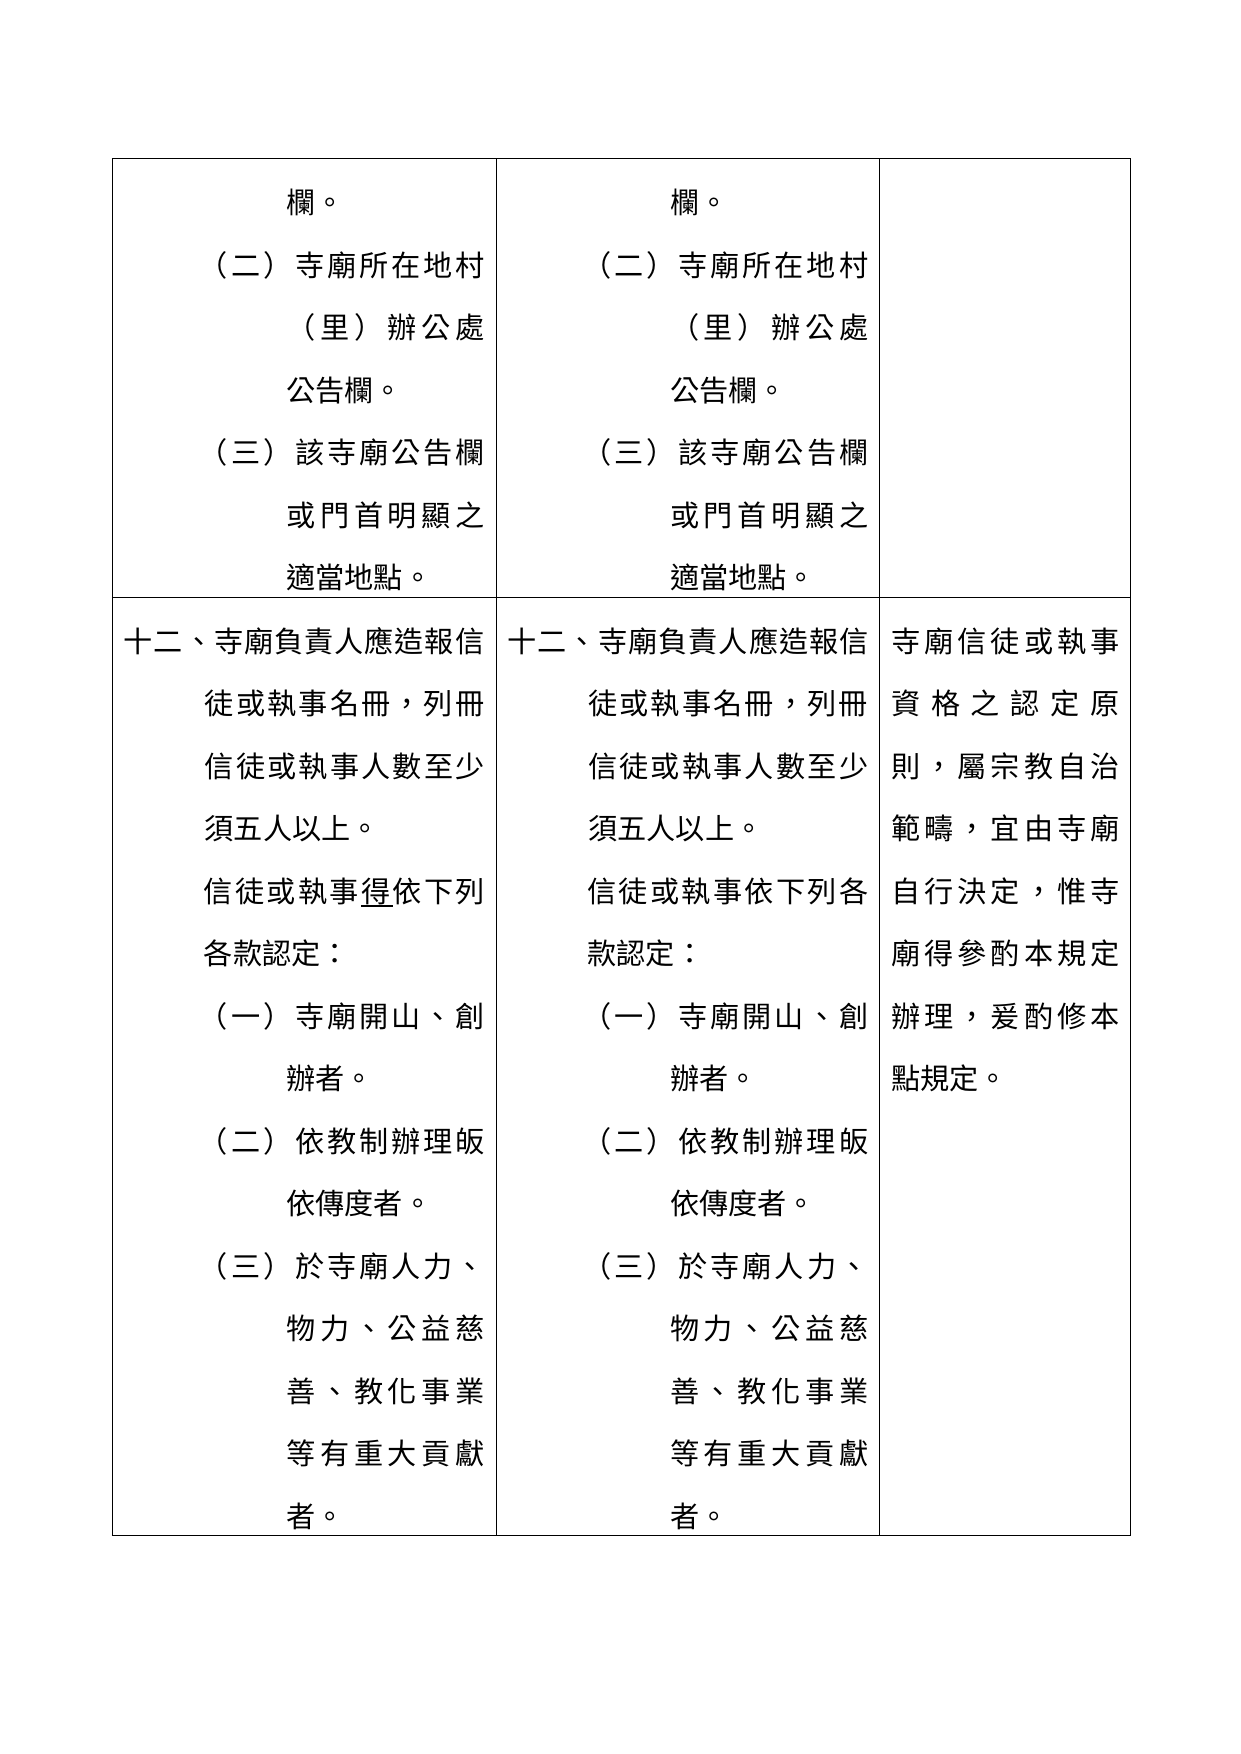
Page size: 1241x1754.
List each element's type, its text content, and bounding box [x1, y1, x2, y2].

table_cell 寺廟信徒或執事資格之認定原則，屬宗教自治範疇，宜由寺廟自行決定，惟寺廟得參酌本規定辦理，爰酌修本點規定。 [880, 598, 1130, 1535]
table_cell 欄。 （二）寺廟所在地村（里）辦公處公告欄。 （三）該寺廟公告欄或門首明顯之適當地點。 [497, 159, 879, 597]
table_cell 十二、寺廟負責人應造報信徒或執事名冊，列冊信徒或執事人數至少須五人以上。 信徒或執事依下列各款認定： （一）寺廟開山、創辦者。 （二）依教制辦理皈依傳度者。 （三）於寺廟人力、物力、公益慈善、教化事業等有重大貢獻者。 [497, 598, 879, 1535]
table_cell [880, 159, 1130, 597]
table_cell 欄。 （二）寺廟所在地村（里）辦公處公告欄。 （三）該寺廟公告欄或門首明顯之適當地點。 [113, 159, 496, 597]
table_cell 十二、寺廟負責人應造報信徒或執事名冊，列冊信徒或執事人數至少須五人以上。 信徒或執事得依下列各款認定： （一）寺廟開山、創辦者。 （二）依教制辦理皈依傳度者。 （三）於寺廟人力、物力、公益慈善、教化事業等有重大貢獻者。 [113, 598, 496, 1535]
